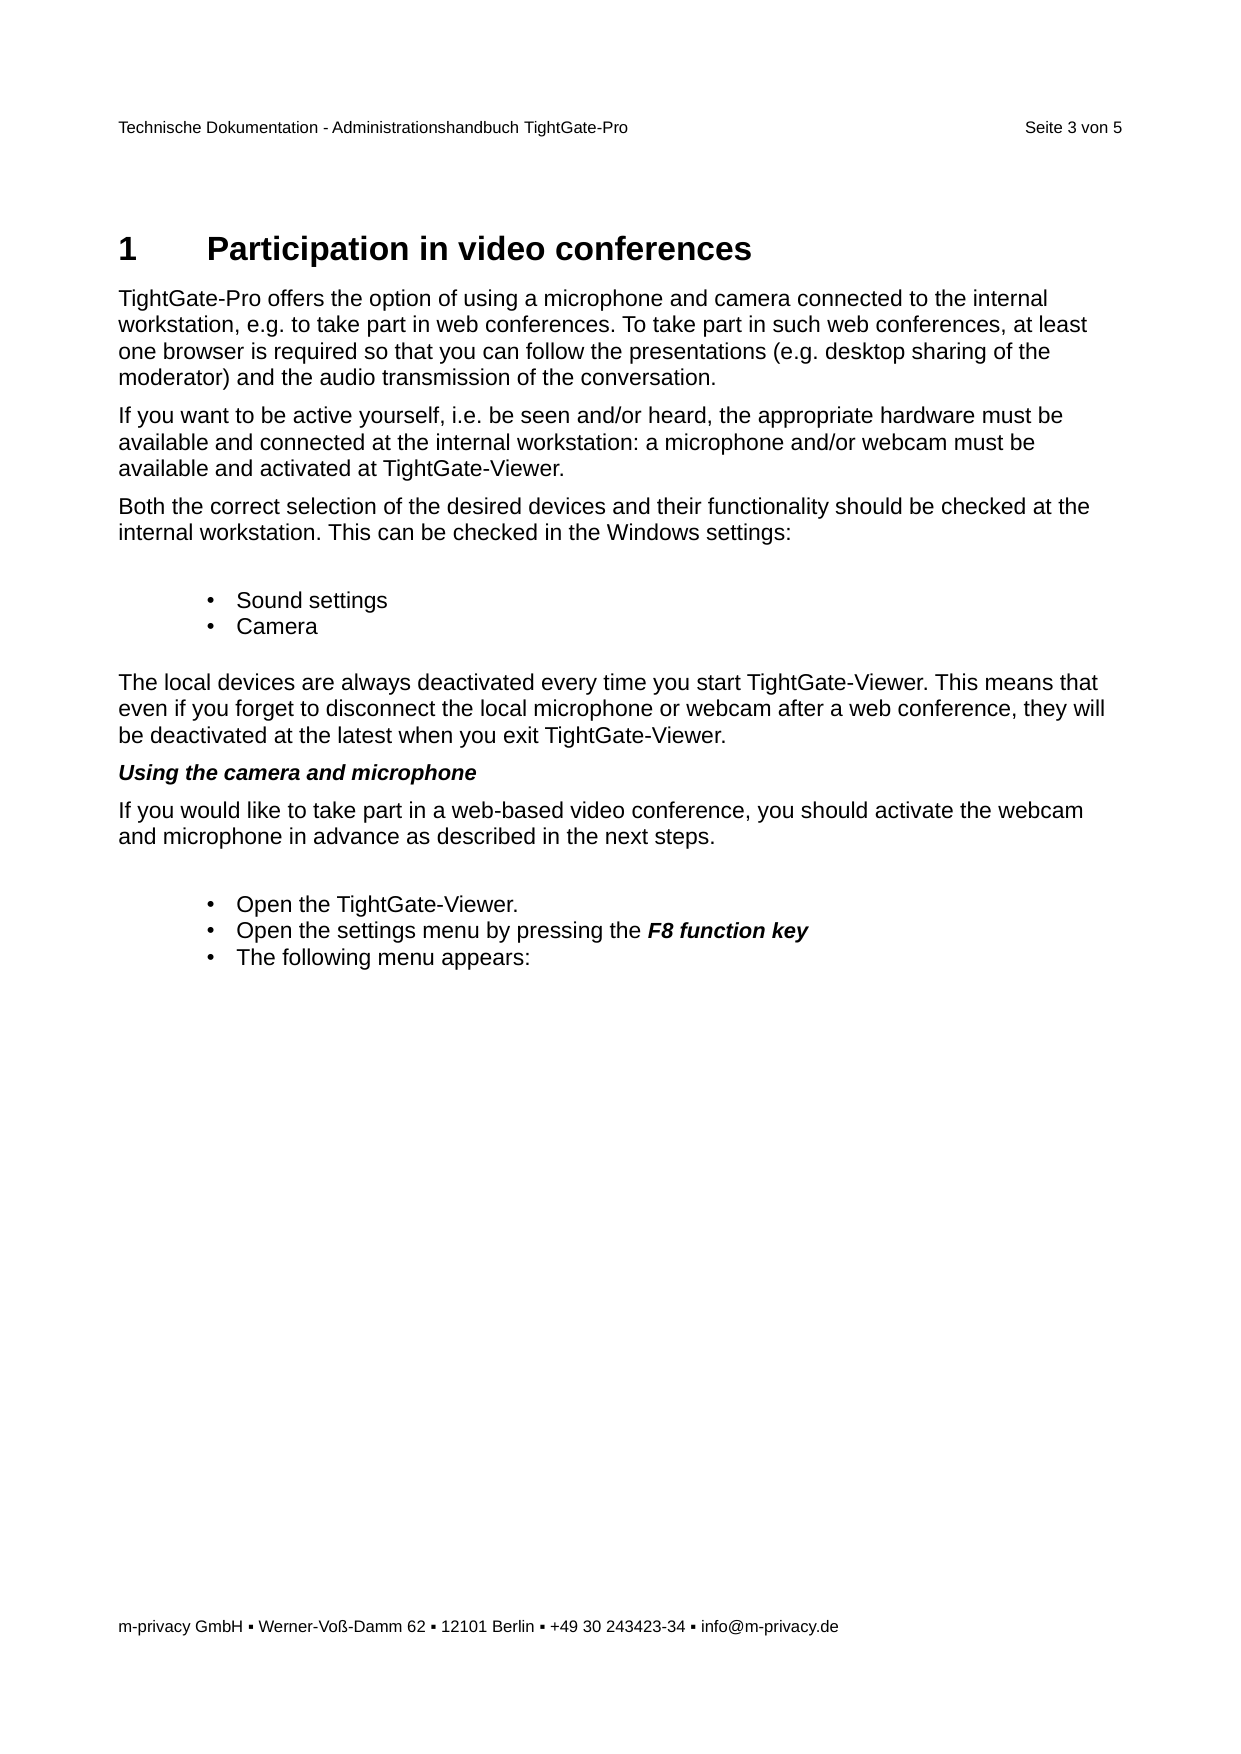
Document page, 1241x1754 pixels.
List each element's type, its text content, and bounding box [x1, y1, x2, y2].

list Sound settings [207, 587, 1122, 613]
text Both the correct selection of the desired devices and their functionality should be checked at the internal workstation. This can be checked in the Windows settings: [118, 493, 1122, 546]
text If you would like to take part in a web-based video conference, you should activate the webcam and microphone in advance as described in the next steps. [118, 797, 1122, 849]
list The following menu appears: [207, 943, 1122, 970]
list Open the settings menu by pressing the F8 function key [207, 917, 1122, 943]
subtitle Participation in video conferences [118, 228, 1122, 267]
text Using the camera and microphone [118, 760, 1122, 785]
list Open the TightGate-Viewer. [207, 891, 1122, 917]
text TightGate-Pro offers the option of using a microphone and camera connected to the internal workstation, e.g. to take part in web conferences. To take part in such web conferences, at least one browser is required so that you can follow the presentations (e.g. desktop sharing of the moderator) and the audio transmission of the conversation. [118, 285, 1122, 390]
list Camera [207, 613, 1122, 639]
text The local devices are always deactivated every time you start TightGate-Viewer. This means that even if you forget to disconnect the local microphone or webcam after a web conference, they will be deactivated at the latest when you exit TightGate-Viewer. [118, 669, 1122, 748]
text If you want to be active yourself, i.e. be seen and/or heard, the appropriate hardware must be available and connected at the internal workstation: a microphone and/or webcam must be available and activated at TightGate-Viewer. [118, 402, 1122, 481]
